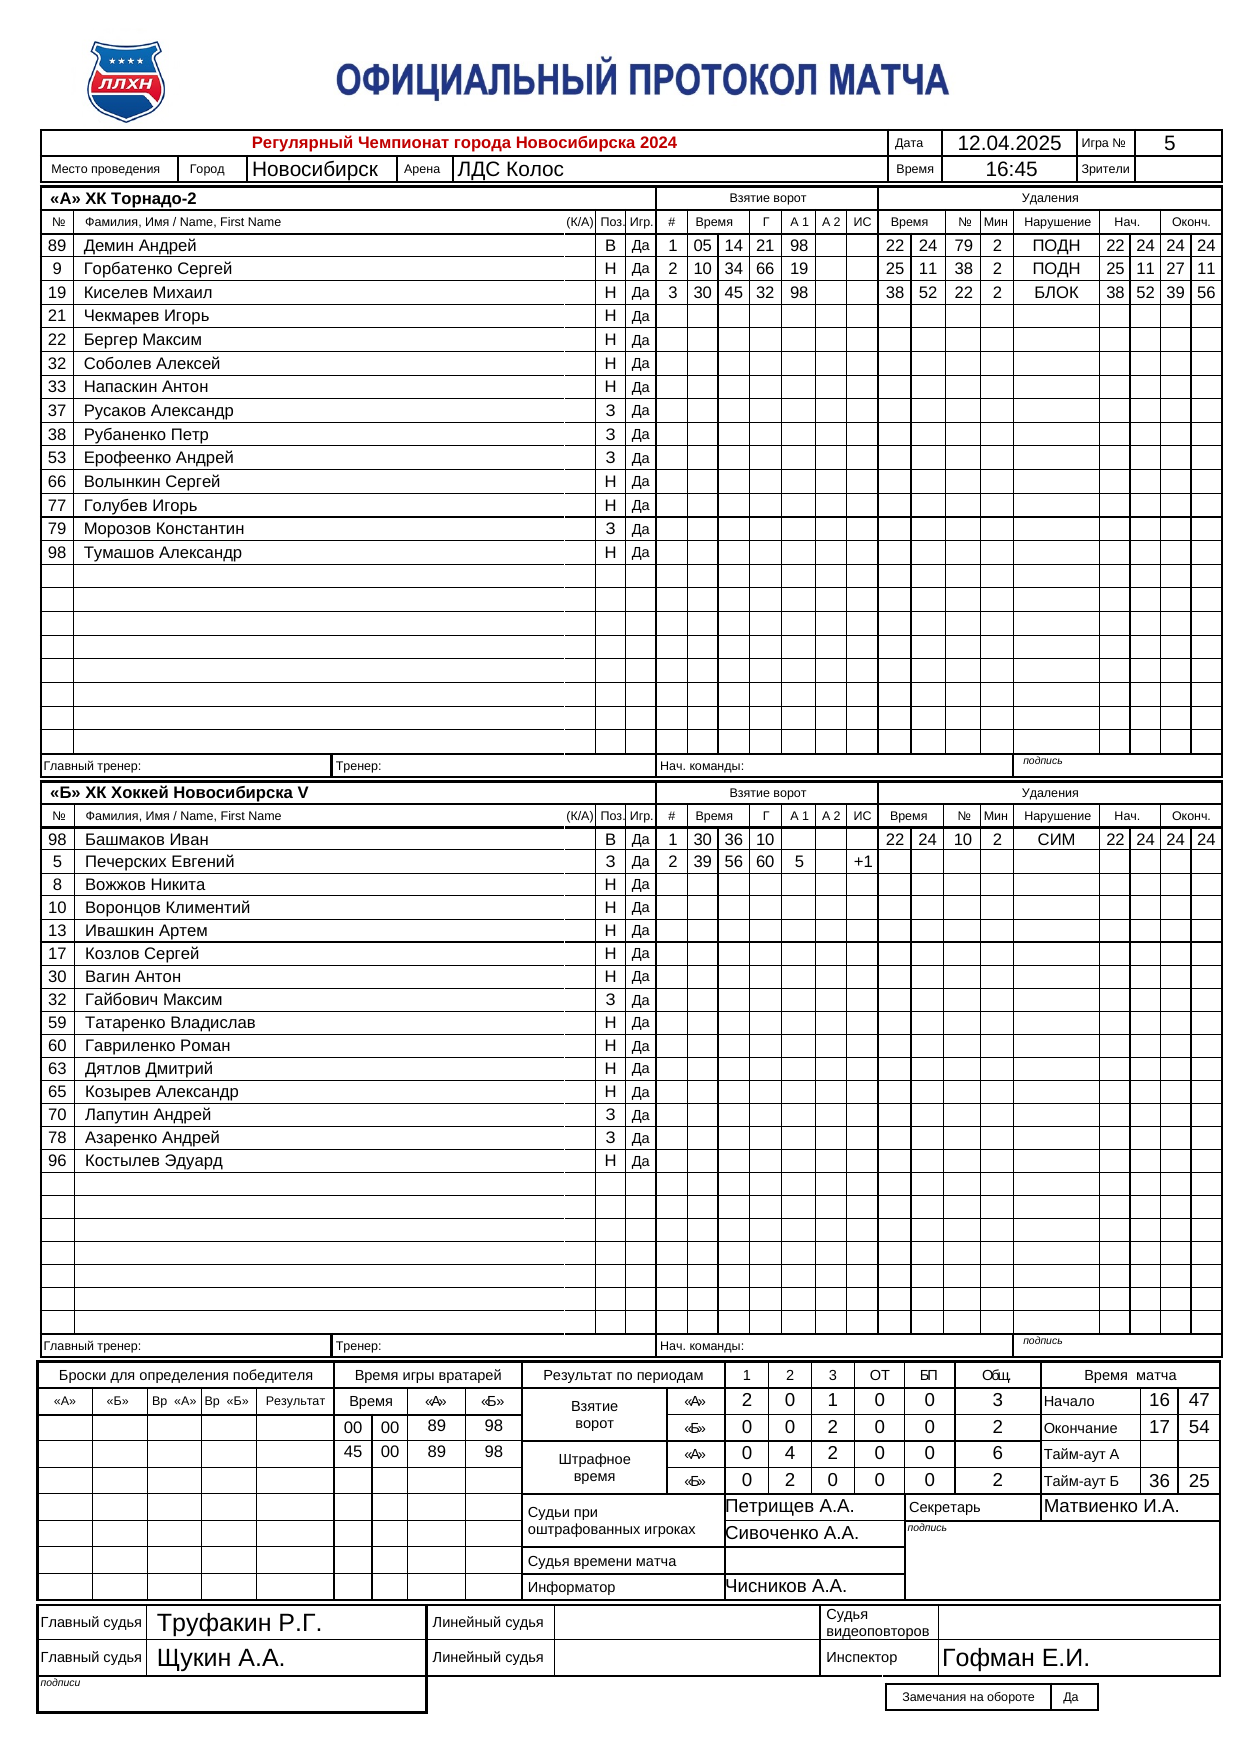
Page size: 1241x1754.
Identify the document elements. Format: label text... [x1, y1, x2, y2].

table_cell [1014, 305, 1099, 327]
table_cell [816, 1012, 846, 1033]
table_cell [879, 636, 910, 658]
table_cell Судья видеоповторов [821, 1606, 938, 1639]
table_cell [688, 1035, 717, 1057]
table_cell [879, 399, 910, 422]
table_cell [1131, 423, 1160, 445]
table_cell [847, 328, 877, 351]
table_header Броски для определения победителя [39, 1363, 333, 1387]
table_cell [626, 1219, 655, 1241]
table_cell [847, 1058, 877, 1079]
table_cell 22 [1100, 235, 1129, 256]
table_cell Информатор [523, 1575, 724, 1599]
table_cell 39 [1161, 281, 1190, 303]
table_cell [1131, 494, 1160, 516]
table_cell [1131, 943, 1160, 964]
table_cell [688, 494, 717, 516]
table_cell [816, 352, 846, 374]
table_cell 2 [812, 1415, 854, 1440]
table_cell Время [879, 211, 945, 233]
table_cell [816, 829, 846, 849]
table_cell 05 [688, 235, 717, 256]
table_cell [1014, 423, 1099, 445]
table_cell [816, 423, 846, 445]
table_cell 78 [42, 1127, 74, 1149]
table_cell [946, 636, 980, 658]
table_cell [912, 352, 945, 374]
table_cell [912, 1265, 943, 1287]
table_cell [1100, 1242, 1129, 1264]
table_cell [74, 588, 564, 611]
table_cell [879, 518, 910, 540]
table_cell [1131, 1150, 1160, 1172]
table_cell [1100, 376, 1129, 398]
table_cell Н [596, 943, 625, 964]
table_cell [1131, 920, 1160, 941]
table_cell [719, 1081, 749, 1103]
table_cell [750, 1127, 781, 1149]
table_cell 98 [42, 541, 73, 564]
table_cell [750, 352, 781, 374]
table_cell [657, 588, 687, 611]
table_cell [1161, 659, 1190, 682]
table_cell [1131, 683, 1160, 706]
table_cell [1192, 328, 1221, 351]
table_cell [596, 612, 625, 634]
table_cell [657, 1265, 687, 1287]
table_cell [816, 1265, 846, 1287]
table_cell 0 [812, 1468, 854, 1493]
table_cell [657, 1288, 687, 1310]
table_cell [596, 1265, 625, 1287]
table_cell Главный судья [39, 1606, 146, 1639]
table_cell [1192, 612, 1221, 634]
table_cell [944, 966, 980, 987]
table_cell [944, 1288, 980, 1310]
table_cell [944, 1265, 980, 1287]
table_cell [1192, 423, 1221, 445]
table_cell 98 [782, 235, 815, 256]
table_cell [981, 565, 1013, 587]
table_cell 13 [42, 920, 74, 941]
table_cell (К/А) [565, 805, 595, 826]
table_cell [847, 257, 877, 280]
table_cell Волынкин Сергей [74, 470, 564, 493]
table_cell [816, 470, 846, 493]
table_cell Место проведения [42, 157, 177, 181]
table_cell [847, 376, 877, 398]
table_cell Да [626, 235, 655, 256]
table_cell [335, 1521, 371, 1546]
table_cell [1131, 1058, 1160, 1079]
table_cell Чисников А.А. [726, 1575, 904, 1599]
table_cell Да [626, 920, 655, 941]
table_cell Тайм-аут Б [1042, 1468, 1140, 1493]
table_cell [944, 1196, 980, 1218]
table_cell 24 [1192, 235, 1221, 256]
table_cell [816, 943, 846, 964]
table_header 12.04.2025 [943, 131, 1076, 155]
table_header Удаления [879, 783, 1221, 803]
table_cell [750, 1242, 781, 1264]
table_cell Вагин Антон [75, 966, 564, 987]
table_cell [596, 730, 625, 753]
table_cell [626, 1196, 655, 1218]
table_cell [335, 1574, 371, 1599]
table_cell [912, 896, 943, 918]
table_cell 38 [946, 257, 980, 280]
table_cell [565, 1219, 595, 1241]
table_cell Да [626, 1150, 655, 1172]
table_cell [816, 565, 846, 587]
table_cell [912, 588, 945, 611]
table_cell [719, 1104, 749, 1126]
table_cell [750, 896, 781, 918]
table_cell Зрители [1078, 157, 1134, 181]
table_header Время игры вратарей [335, 1363, 521, 1387]
table_cell [1100, 683, 1129, 706]
table_cell [565, 1288, 595, 1310]
table_cell [912, 1288, 943, 1310]
table_cell подпись [906, 1522, 1219, 1599]
table_cell [1161, 683, 1190, 706]
table_cell [42, 683, 73, 706]
table_cell Н [596, 470, 625, 493]
table_cell Нарушение [1014, 211, 1099, 233]
table_cell [1099, 1682, 1220, 1711]
table_cell Да [626, 446, 655, 469]
table_cell [750, 565, 781, 587]
table_cell [1100, 730, 1129, 753]
table_cell [408, 1468, 465, 1493]
table_cell [719, 730, 749, 753]
table_cell [1161, 1012, 1190, 1033]
table_cell [1100, 423, 1129, 445]
table_cell [879, 707, 910, 729]
table_cell [1014, 1265, 1099, 1287]
table_cell 21 [42, 305, 73, 327]
table_cell [1100, 850, 1129, 872]
table_cell [75, 1173, 564, 1195]
table_cell [879, 1035, 910, 1057]
table_cell [42, 659, 73, 682]
table_cell 98 [466, 1441, 521, 1467]
table_cell [1192, 1104, 1221, 1126]
table_cell № [944, 805, 980, 826]
table_cell [750, 588, 781, 611]
table_cell [847, 588, 877, 611]
table_cell Главный тренер: [42, 1335, 330, 1356]
table_cell [565, 1012, 595, 1033]
table_cell 65 [42, 1081, 74, 1103]
table_cell [1014, 470, 1099, 493]
table_cell [93, 1416, 147, 1440]
table_cell [657, 328, 687, 351]
table_cell 16:45 [943, 157, 1076, 181]
table_cell 47 [1179, 1389, 1219, 1413]
table_cell [912, 1104, 943, 1126]
table_cell [565, 328, 595, 351]
table_cell [879, 1127, 910, 1149]
table_cell [981, 588, 1013, 611]
table_cell [879, 1150, 910, 1172]
table_cell [981, 352, 1013, 374]
table_cell Да [626, 966, 655, 987]
table_cell Новосибирск [248, 157, 396, 181]
table_cell [1192, 352, 1221, 374]
table_cell [1014, 896, 1099, 918]
table_cell [1100, 399, 1129, 422]
table_cell [373, 1468, 407, 1493]
table_cell [42, 707, 73, 729]
table_cell [912, 636, 945, 658]
table_cell [1131, 588, 1160, 611]
table_cell [782, 1127, 815, 1149]
table_cell [719, 636, 749, 658]
table_cell [408, 1494, 465, 1520]
table_cell Поз. [596, 211, 625, 233]
table_cell СИМ [1014, 829, 1099, 849]
table_cell Бергер Максим [74, 328, 564, 351]
table_cell [657, 707, 687, 729]
table_cell [1014, 1173, 1099, 1195]
table_cell [1131, 352, 1160, 374]
table_cell 36 [1141, 1468, 1177, 1493]
table_cell [782, 1012, 815, 1033]
table_cell [719, 966, 749, 987]
table_cell [944, 1058, 980, 1079]
table_cell [93, 1521, 147, 1546]
table_cell Демин Андрей [74, 235, 564, 256]
table_cell [1014, 1242, 1099, 1264]
table_cell Время [688, 211, 749, 233]
table_cell [981, 1012, 1013, 1033]
table_cell [202, 1416, 256, 1440]
table_cell [879, 1012, 910, 1033]
table_cell Г [750, 805, 781, 826]
table_cell [912, 305, 945, 327]
table_cell [981, 376, 1013, 398]
table_cell 4 [769, 1442, 811, 1467]
table_cell [688, 1242, 717, 1264]
table_cell [75, 1219, 564, 1241]
table_cell [42, 612, 73, 634]
table_cell [688, 683, 717, 706]
table_cell 2 [657, 850, 687, 872]
table_cell [912, 565, 945, 587]
table_cell [1131, 376, 1160, 398]
table_cell [782, 494, 815, 516]
table_cell [1131, 518, 1160, 540]
table_cell Дятлов Дмитрий [75, 1058, 564, 1079]
table_cell [847, 730, 877, 753]
table_cell 0 [905, 1389, 954, 1413]
table_cell Взятие ворот [523, 1389, 666, 1440]
table_cell [847, 1242, 877, 1264]
table_cell [879, 989, 910, 1011]
table_cell Морозов Константин [74, 518, 564, 540]
table_cell 39 [688, 850, 717, 872]
table_cell Печерских Евгений [75, 850, 564, 872]
table_cell [816, 612, 846, 634]
table_cell [782, 305, 815, 327]
table_cell ИС [847, 211, 877, 233]
table_cell [750, 1173, 781, 1195]
table_cell [782, 920, 815, 941]
table_cell # [657, 805, 687, 826]
table_cell 10 [750, 829, 781, 849]
table_cell Н [596, 494, 625, 516]
table_cell [782, 874, 815, 895]
table_cell 2 [657, 257, 687, 280]
table_cell [879, 423, 910, 445]
table_cell [428, 1677, 882, 1711]
table_cell [74, 612, 564, 634]
table_cell 24 [1161, 235, 1190, 256]
table_cell [565, 1150, 595, 1172]
table_cell В [596, 829, 625, 849]
table_cell Линейный судья [428, 1640, 554, 1675]
table_cell 52 [912, 281, 945, 303]
table_cell [626, 612, 655, 634]
table_cell 32 [750, 281, 781, 303]
table_cell [782, 730, 815, 753]
table_cell Тренер: [333, 755, 655, 776]
table_cell Н [596, 1150, 625, 1172]
table_cell [1014, 612, 1099, 634]
table_cell Гофман Е.И. [939, 1640, 1219, 1675]
table_cell [719, 588, 749, 611]
table_cell [657, 943, 687, 964]
table_cell [879, 850, 910, 872]
table_cell [719, 494, 749, 516]
table_cell Вожжов Никита [75, 874, 564, 895]
table_cell [879, 1196, 910, 1218]
table_cell [879, 328, 910, 351]
table_cell [565, 352, 595, 374]
table_cell 30 [688, 281, 717, 303]
table_cell [847, 1012, 877, 1033]
table_cell Да [626, 874, 655, 895]
table_cell 21 [750, 235, 781, 256]
table_cell [1192, 896, 1221, 918]
table_cell [1014, 874, 1099, 895]
table_cell [466, 1494, 521, 1520]
table_cell [408, 1574, 465, 1599]
table_cell [565, 920, 595, 941]
table_cell [555, 1606, 819, 1639]
table_cell [847, 943, 877, 964]
table_cell 2 [981, 235, 1013, 256]
table_cell З [596, 446, 625, 469]
table_cell [626, 1265, 655, 1287]
table_cell [657, 612, 687, 634]
table_cell [816, 659, 846, 682]
table_cell [657, 1058, 687, 1079]
table_cell 2 [769, 1468, 811, 1493]
table_cell [912, 1058, 943, 1079]
table_cell [1131, 1035, 1160, 1057]
table_cell [816, 1035, 846, 1057]
table_cell [1161, 305, 1190, 327]
table_cell [719, 352, 749, 374]
table_cell [688, 1173, 717, 1195]
table_cell 32 [42, 352, 73, 374]
table_cell Нарушение [1014, 805, 1099, 826]
table_cell 00 [373, 1441, 407, 1467]
table_cell [1161, 920, 1190, 941]
table_cell [981, 659, 1013, 682]
table_cell [946, 565, 980, 587]
table_cell [1192, 565, 1221, 587]
table_cell [782, 1081, 815, 1103]
table_cell [750, 1265, 781, 1287]
table_cell [981, 1196, 1013, 1218]
table_cell 10 [42, 896, 74, 918]
table_cell 2 [956, 1415, 1040, 1440]
table_cell [1131, 989, 1160, 1011]
table_cell 0 [905, 1442, 954, 1467]
table_cell 5 [42, 850, 74, 872]
table_cell [981, 1311, 1013, 1333]
table_cell [75, 1311, 564, 1333]
table_cell [750, 446, 781, 469]
table_cell [596, 565, 625, 587]
table_cell [879, 920, 910, 941]
table_cell [1100, 1196, 1129, 1218]
table_cell Башмаков Иван [75, 829, 564, 849]
table_cell [1192, 920, 1221, 941]
table_cell Да [626, 943, 655, 964]
table_cell [981, 1058, 1013, 1079]
table_cell Н [596, 1012, 625, 1033]
table_cell [1100, 1104, 1129, 1126]
table_cell 8 [42, 874, 74, 895]
table_cell [1100, 541, 1129, 564]
table_cell [944, 896, 980, 918]
table_cell [688, 588, 717, 611]
table_cell Тайм-аут А [1042, 1441, 1140, 1467]
table_cell 5 [782, 850, 815, 872]
table_cell +1 [847, 850, 877, 872]
table_cell [879, 1173, 910, 1195]
table_cell [912, 1035, 943, 1057]
table_cell [688, 541, 717, 564]
table_cell Нач. команды: [657, 1335, 1012, 1356]
table_cell [816, 707, 846, 729]
table_cell Н [596, 966, 625, 987]
table_header 5 [1136, 131, 1221, 155]
table_cell [202, 1521, 256, 1546]
table_cell Да [626, 376, 655, 398]
table_cell [816, 920, 846, 941]
table_cell [688, 328, 717, 351]
table_cell [847, 446, 877, 469]
table_header Замечания на обороте [887, 1685, 1050, 1709]
table_cell Главный судья [39, 1640, 146, 1675]
table_cell [719, 1035, 749, 1057]
table_cell [816, 1219, 846, 1241]
table_cell [202, 1441, 256, 1467]
table_cell [1179, 1441, 1219, 1467]
table_cell [750, 966, 781, 987]
table_cell [1100, 989, 1129, 1011]
table_cell Н [596, 328, 625, 351]
table_cell 37 [42, 399, 73, 422]
table_cell [750, 636, 781, 658]
table_cell [816, 989, 846, 1011]
table_cell [1100, 328, 1129, 351]
table_cell В [596, 235, 625, 256]
table_cell 32 [42, 989, 74, 1011]
table_cell [39, 1547, 92, 1573]
table_cell [782, 446, 815, 469]
table_cell Окончание [1042, 1415, 1140, 1440]
table_cell [981, 1219, 1013, 1241]
table_cell Да [626, 1127, 655, 1149]
table_cell [1131, 1311, 1160, 1333]
table_cell 2 [812, 1442, 854, 1467]
table_cell 22 [946, 281, 980, 303]
table_cell [816, 1311, 846, 1333]
table_cell Н [596, 896, 625, 918]
table_cell [816, 874, 846, 895]
table_cell 11 [1192, 257, 1221, 280]
table_cell Арена [398, 157, 452, 181]
table_cell [879, 659, 910, 682]
table_cell [373, 1574, 407, 1599]
table_cell [75, 1265, 564, 1287]
table_cell [847, 565, 877, 587]
table_cell [750, 328, 781, 351]
table_header Да [1052, 1685, 1097, 1709]
table_cell [1014, 966, 1099, 987]
table_cell [1161, 874, 1190, 895]
table_cell 77 [42, 494, 73, 516]
table_cell [626, 730, 655, 753]
table_cell [981, 683, 1013, 706]
table_cell [782, 989, 815, 1011]
table_cell [946, 423, 980, 445]
table_cell [750, 730, 781, 753]
table_cell [688, 352, 717, 374]
table_cell [1100, 1150, 1129, 1172]
table_cell [750, 541, 781, 564]
table_cell [782, 1058, 815, 1079]
table_cell [688, 730, 717, 753]
table_cell [1131, 612, 1160, 634]
table_cell [912, 850, 943, 872]
table_cell Да [626, 541, 655, 564]
table_cell [148, 1494, 201, 1520]
table_cell [1192, 518, 1221, 540]
table_cell [912, 541, 945, 564]
table_cell [1131, 328, 1160, 351]
table_header «Б» ХК Хоккей Новосибирска V [42, 783, 655, 803]
table_cell [257, 1521, 333, 1546]
table_cell Время [688, 805, 749, 826]
table_cell [912, 399, 945, 422]
table_cell [1161, 1104, 1190, 1126]
table_cell Азаренко Андрей [75, 1127, 564, 1149]
table_header Регулярный Чемпионат города Новосибирска 2024 [42, 131, 887, 155]
table_cell [816, 257, 846, 280]
table_cell [879, 1265, 910, 1287]
table_cell [1100, 966, 1129, 987]
table_cell ИС [847, 805, 877, 826]
table_cell [565, 541, 595, 564]
table_cell «А» [668, 1442, 724, 1467]
table_cell [1131, 1173, 1160, 1195]
table_cell [1192, 943, 1221, 964]
table_cell [688, 1219, 717, 1241]
table_cell [257, 1416, 333, 1440]
table_cell [847, 966, 877, 987]
table_cell [981, 612, 1013, 634]
table_cell [1192, 636, 1221, 658]
table_cell [946, 659, 980, 682]
table_cell Н [596, 541, 625, 564]
table_cell [847, 423, 877, 445]
table_cell [1192, 1196, 1221, 1218]
table_cell [1161, 1173, 1190, 1195]
table_cell [565, 1196, 595, 1218]
table_cell [847, 989, 877, 1011]
table_cell [1014, 1058, 1099, 1079]
table_cell [1161, 423, 1190, 445]
table_cell 54 [1179, 1415, 1219, 1440]
table_cell [657, 1104, 687, 1126]
table_cell [981, 896, 1013, 918]
table_cell [657, 896, 687, 918]
table_cell Лапутин Андрей [75, 1104, 564, 1126]
table_cell 45 [719, 281, 749, 303]
table_cell [565, 707, 595, 729]
table_cell [816, 328, 846, 351]
table_cell [1014, 565, 1099, 587]
table_cell [816, 966, 846, 987]
table_cell [1014, 1288, 1099, 1310]
table_cell [626, 1173, 655, 1195]
table_cell [946, 446, 980, 469]
table_cell [1014, 707, 1099, 729]
table_cell [565, 235, 595, 256]
table_cell [74, 565, 564, 587]
table_cell [912, 730, 945, 753]
table_cell Да [626, 423, 655, 445]
table_cell 0 [855, 1389, 904, 1413]
table_cell [39, 1521, 92, 1546]
table_cell 36 [719, 829, 749, 849]
table_cell [688, 423, 717, 445]
table_cell [944, 850, 980, 872]
table_cell [1100, 659, 1129, 682]
table_cell [719, 1127, 749, 1149]
table_cell 56 [1192, 281, 1221, 303]
table_cell [688, 1196, 717, 1218]
table_cell [1100, 1265, 1129, 1287]
table_cell [1161, 565, 1190, 587]
table_cell Нач. [1100, 211, 1160, 233]
table_cell [1161, 1035, 1190, 1057]
table_cell [1161, 943, 1190, 964]
table_cell [1131, 470, 1160, 493]
table_cell 38 [879, 281, 910, 303]
table_cell [657, 376, 687, 398]
table_cell [42, 1242, 74, 1264]
table_cell [750, 1081, 781, 1103]
table_cell [750, 376, 781, 398]
table_cell [1014, 943, 1099, 964]
table_cell [981, 305, 1013, 327]
table_header 3 [812, 1363, 854, 1387]
table_cell [1192, 1081, 1221, 1103]
table_cell [257, 1574, 333, 1599]
table_cell 0 [905, 1468, 954, 1493]
table_cell Да [626, 470, 655, 493]
table_cell [879, 1288, 910, 1310]
table_cell [782, 376, 815, 398]
table_cell [816, 1242, 846, 1264]
table_cell [1192, 1035, 1221, 1057]
table_cell [1014, 920, 1099, 941]
table_cell [912, 943, 943, 964]
table_cell [981, 1127, 1013, 1149]
table_cell [565, 966, 595, 987]
table_cell [847, 1150, 877, 1172]
table_cell 24 [1161, 829, 1190, 849]
table_cell [565, 874, 595, 895]
table_cell [1100, 1012, 1129, 1033]
table_cell [565, 565, 595, 587]
table_cell [912, 1012, 943, 1033]
table_cell 34 [719, 257, 749, 280]
table_cell [626, 659, 655, 682]
table_cell [981, 966, 1013, 987]
table_cell [939, 1606, 1219, 1639]
table_cell [782, 1173, 815, 1195]
table_cell Секретарь [906, 1495, 1040, 1520]
table_cell [719, 376, 749, 398]
table_cell [688, 659, 717, 682]
table_cell [688, 966, 717, 987]
table_cell [912, 707, 945, 729]
table_cell Время [879, 805, 943, 826]
table_cell З [596, 423, 625, 445]
table_cell Да [626, 1104, 655, 1126]
table_cell [657, 966, 687, 987]
table_cell [657, 518, 687, 540]
table_cell Напаскин Антон [74, 376, 564, 398]
table_cell З [596, 399, 625, 422]
table_cell [946, 399, 980, 422]
table_cell [946, 518, 980, 540]
table_cell [688, 989, 717, 1011]
table_cell [719, 1173, 749, 1195]
table_cell [1014, 518, 1099, 540]
table_cell [565, 612, 595, 634]
table_cell [42, 1265, 74, 1287]
table_cell [981, 874, 1013, 895]
table_cell 38 [42, 423, 73, 445]
table_cell Мин [981, 805, 1013, 826]
table_cell [879, 470, 910, 493]
table_cell [657, 874, 687, 895]
table_cell [912, 683, 945, 706]
table_cell Да [626, 399, 655, 422]
table_cell [657, 1311, 687, 1333]
table_cell [912, 518, 945, 540]
table_cell 1 [657, 235, 687, 256]
table_cell [1161, 376, 1190, 398]
table_cell [1131, 399, 1160, 422]
table_cell 0 [855, 1468, 904, 1493]
table_cell 24 [1131, 235, 1160, 256]
table_cell [1014, 1012, 1099, 1033]
table_cell Да [626, 281, 655, 303]
table_cell 38 [1100, 281, 1129, 303]
table_cell [912, 989, 943, 1011]
table_cell [257, 1468, 333, 1493]
table_cell [879, 896, 910, 918]
table_cell [1192, 1127, 1221, 1149]
table_cell 0 [769, 1415, 811, 1440]
table_cell [946, 305, 980, 327]
table_cell [373, 1494, 407, 1520]
table_cell [657, 1150, 687, 1172]
table_cell 52 [1131, 281, 1160, 303]
table_cell 2 [981, 281, 1013, 303]
table_cell [750, 874, 781, 895]
table_cell [879, 565, 910, 587]
table_cell Да [626, 328, 655, 351]
table_cell [1192, 1242, 1221, 1264]
table_cell [1161, 399, 1190, 422]
table_cell 24 [912, 829, 943, 849]
table_cell Н [596, 1035, 625, 1057]
table_cell [782, 518, 815, 540]
table_cell Н [596, 352, 625, 374]
table_cell [74, 659, 564, 682]
table_cell Инспектор [821, 1640, 938, 1675]
table_cell 00 [335, 1416, 371, 1440]
table_cell [879, 541, 910, 564]
table_cell [565, 588, 595, 611]
table_cell 1 [812, 1389, 854, 1413]
table_cell [657, 541, 687, 564]
table_cell [596, 707, 625, 729]
table_cell [1014, 328, 1099, 351]
table_cell [657, 1173, 687, 1195]
table_cell [719, 1265, 749, 1287]
table_cell 60 [750, 850, 781, 872]
table_cell [1192, 707, 1221, 729]
table_cell Гавриленко Роман [75, 1035, 564, 1057]
table_header Результат по периодам [523, 1363, 724, 1387]
table_cell 45 [335, 1441, 371, 1467]
table_cell 3 [956, 1389, 1040, 1413]
table_cell [750, 612, 781, 634]
table_cell Гайбович Максим [75, 989, 564, 1011]
table_cell [148, 1574, 201, 1599]
table_cell [847, 896, 877, 918]
table_cell [782, 943, 815, 964]
table_cell [782, 1288, 815, 1310]
table_header Игра № [1078, 131, 1134, 155]
table_cell [1192, 470, 1221, 493]
table_cell [688, 1081, 717, 1103]
table_cell Игр. [626, 805, 655, 826]
table_cell [1014, 446, 1099, 469]
table_cell Оконч. [1161, 805, 1221, 826]
table_header Взятие ворот [657, 783, 877, 803]
table_cell [657, 730, 687, 753]
table_cell 10 [944, 829, 980, 849]
table_cell [719, 874, 749, 895]
table_cell [565, 257, 595, 280]
table_cell Судья времени матча [523, 1548, 724, 1573]
table_cell [816, 494, 846, 516]
table_cell [719, 1196, 749, 1218]
table_cell [981, 1288, 1013, 1310]
table_cell [1161, 1242, 1190, 1264]
table_cell [1192, 1173, 1221, 1195]
table_cell [1131, 1288, 1160, 1310]
table_cell [816, 1081, 846, 1103]
table_cell [750, 659, 781, 682]
table_cell [373, 1521, 407, 1546]
table_cell 98 [782, 281, 815, 303]
table_cell [944, 1081, 980, 1103]
table_cell [750, 707, 781, 729]
table_cell [1161, 707, 1190, 729]
table_cell [1100, 1219, 1129, 1241]
table_cell [847, 1265, 877, 1287]
table_cell Да [626, 896, 655, 918]
table_cell [782, 1035, 815, 1057]
table_cell [782, 1219, 815, 1241]
table_cell [657, 1035, 687, 1057]
table_cell [565, 850, 595, 872]
table_cell Н [596, 257, 625, 280]
table_cell З [596, 850, 625, 872]
table_cell [42, 588, 73, 611]
table_cell [688, 470, 717, 493]
table_cell Тренер: [333, 1335, 655, 1356]
table_cell 79 [946, 235, 980, 256]
table_cell [816, 446, 846, 469]
table_cell [596, 588, 625, 611]
table_cell [750, 1035, 781, 1057]
table_cell (К/А) [565, 211, 595, 233]
table_cell 0 [769, 1389, 811, 1413]
table_cell [879, 494, 910, 516]
table_cell [626, 636, 655, 658]
table_cell 70 [42, 1104, 74, 1126]
table_cell [74, 636, 564, 658]
table_cell [847, 494, 877, 516]
table_cell [981, 943, 1013, 964]
table_cell [1161, 1150, 1190, 1172]
table_cell [912, 470, 945, 493]
table_cell [1161, 1081, 1190, 1103]
table_cell 2 [981, 829, 1013, 849]
table_cell 6 [956, 1442, 1040, 1467]
table_cell [1100, 518, 1129, 540]
table_cell [750, 1219, 781, 1241]
table_cell [1131, 565, 1160, 587]
table_cell [688, 1265, 717, 1287]
table_cell [946, 352, 980, 374]
table_cell Киселев Михаил [74, 281, 564, 303]
table_cell [719, 1288, 749, 1310]
table_cell 10 [688, 257, 717, 280]
table_cell [782, 470, 815, 493]
table_cell [1192, 989, 1221, 1011]
table_cell [1192, 1150, 1221, 1172]
table_cell [565, 943, 595, 964]
table_cell [257, 1547, 333, 1573]
table_cell [1100, 920, 1129, 941]
table_cell [946, 541, 980, 564]
table_cell 60 [42, 1035, 74, 1057]
table_cell [688, 1288, 717, 1310]
table_cell [847, 281, 877, 303]
table_cell 98 [466, 1416, 521, 1440]
table_cell [847, 470, 877, 493]
table_cell Г [750, 211, 781, 233]
table_cell [657, 352, 687, 374]
table_cell [626, 707, 655, 729]
table_cell подписи [39, 1677, 425, 1711]
table_cell [1100, 612, 1129, 634]
table_cell [257, 1494, 333, 1520]
table_cell [657, 399, 687, 422]
table_cell 79 [42, 518, 73, 540]
table_cell № [42, 211, 73, 233]
table_cell [981, 423, 1013, 445]
table_cell [408, 1521, 465, 1546]
table_cell Город [179, 157, 246, 181]
table_cell [466, 1468, 521, 1493]
table_cell А 1 [782, 805, 815, 826]
table_cell [750, 683, 781, 706]
table_cell Игр. [626, 211, 655, 233]
table_cell [719, 1012, 749, 1033]
table_cell 96 [42, 1150, 74, 1172]
table_cell [1161, 588, 1190, 611]
table_cell [981, 707, 1013, 729]
table_cell [946, 470, 980, 493]
table_cell [816, 541, 846, 564]
table_cell Поз. [596, 805, 625, 826]
table_cell [1161, 612, 1190, 634]
table_cell [1131, 707, 1160, 729]
table_cell [944, 1104, 980, 1126]
table_cell [657, 1219, 687, 1241]
table_cell Русаков Александр [74, 399, 564, 422]
table_cell [1100, 1081, 1129, 1103]
table_cell [847, 1219, 877, 1241]
table_cell [565, 1242, 595, 1264]
table_cell [565, 494, 595, 516]
table_cell А 2 [816, 211, 846, 233]
table_cell [1192, 1012, 1221, 1033]
table_cell [74, 730, 564, 753]
table_cell [981, 399, 1013, 422]
table_cell [1100, 1288, 1129, 1310]
table_cell подпись [1014, 755, 1221, 776]
table_cell [565, 305, 595, 327]
table_cell [565, 376, 595, 398]
table_cell [1131, 1242, 1160, 1264]
table_cell Да [626, 257, 655, 280]
table_cell [42, 1196, 74, 1218]
table_cell 11 [1131, 257, 1160, 280]
table_cell [555, 1640, 819, 1675]
table_cell [565, 730, 595, 753]
table_cell [946, 328, 980, 351]
table_cell Нач. [1100, 805, 1160, 826]
table_cell «Б» [668, 1468, 724, 1493]
table_cell 53 [42, 446, 73, 469]
table_cell [466, 1574, 521, 1599]
table_cell [1161, 966, 1190, 987]
table_cell [726, 1548, 904, 1573]
table_cell [565, 1311, 595, 1333]
table_cell [816, 850, 846, 872]
table_cell [257, 1441, 333, 1467]
picture [5, 28, 1179, 129]
table_cell [719, 707, 749, 729]
table_cell 24 [1131, 829, 1160, 849]
table_cell [93, 1441, 147, 1467]
table_cell [1161, 1219, 1190, 1241]
table_cell [782, 1311, 815, 1333]
table_cell Начало [1042, 1389, 1140, 1413]
table_cell [847, 1196, 877, 1218]
table_cell [74, 707, 564, 729]
table_cell [565, 446, 595, 469]
table_cell [782, 352, 815, 374]
table_cell Н [596, 920, 625, 941]
table_cell [565, 470, 595, 493]
table_cell [944, 1219, 980, 1241]
table_cell [1131, 305, 1160, 327]
table_cell [1192, 874, 1221, 895]
table_cell [816, 281, 846, 303]
table_cell [912, 376, 945, 398]
table_cell [719, 423, 749, 445]
table_cell [1192, 966, 1221, 987]
table_cell [688, 399, 717, 422]
table_cell Н [596, 281, 625, 303]
table_cell [782, 399, 815, 422]
table_cell 19 [42, 281, 73, 303]
table_cell [1192, 376, 1221, 398]
table_cell [782, 612, 815, 634]
table_cell Н [596, 874, 625, 895]
table_cell Козлов Сергей [75, 943, 564, 964]
table_cell [373, 1547, 407, 1573]
table_cell Костылев Эдуард [75, 1150, 564, 1172]
table_cell [719, 896, 749, 918]
table_cell [782, 636, 815, 658]
table_cell [719, 518, 749, 540]
table_cell [1161, 518, 1190, 540]
table_cell [847, 1173, 877, 1195]
table_cell [750, 1012, 781, 1033]
table_cell [657, 1127, 687, 1149]
table_cell [879, 588, 910, 611]
table_cell [1100, 446, 1129, 469]
table_cell [879, 966, 910, 987]
table_cell [912, 494, 945, 516]
table_cell [912, 1173, 943, 1195]
table_cell [93, 1574, 147, 1599]
table_cell [626, 1242, 655, 1264]
table_cell [202, 1468, 256, 1493]
table_cell [912, 659, 945, 682]
table_cell [1192, 446, 1221, 469]
table_cell [719, 446, 749, 469]
table_cell 11 [912, 257, 945, 280]
table_cell [1131, 541, 1160, 564]
table_cell [750, 1196, 781, 1218]
table_cell [847, 1127, 877, 1149]
table_cell Да [626, 494, 655, 516]
table_cell [1192, 399, 1221, 422]
table_cell [981, 1035, 1013, 1057]
table_cell [148, 1521, 201, 1546]
table_cell [565, 518, 595, 540]
table_cell [1131, 966, 1160, 987]
table_cell [719, 612, 749, 634]
table_cell № [946, 211, 980, 233]
table_cell [202, 1547, 256, 1573]
table_cell Чекмарев Игорь [74, 305, 564, 327]
table_cell Да [626, 1081, 655, 1103]
table_cell [626, 1311, 655, 1333]
table_cell Н [596, 1058, 625, 1079]
table_cell [688, 1150, 717, 1172]
table_cell [565, 1265, 595, 1287]
table_cell [565, 399, 595, 422]
table_cell [1131, 446, 1160, 469]
table_cell [944, 1035, 980, 1057]
table_cell [782, 588, 815, 611]
table_cell 16 [1141, 1389, 1177, 1413]
table_cell [944, 989, 980, 1011]
table_cell Штрафное время [523, 1442, 666, 1493]
table_cell [816, 518, 846, 540]
table_cell [782, 1196, 815, 1218]
table_cell [1014, 1311, 1099, 1333]
table_cell [565, 659, 595, 682]
table_cell [981, 1104, 1013, 1126]
table_cell [1100, 1173, 1129, 1195]
table_cell [912, 1150, 943, 1172]
table_cell [1014, 352, 1099, 374]
table_cell Н [596, 1081, 625, 1103]
table_cell [981, 518, 1013, 540]
table_cell [1014, 399, 1099, 422]
table_cell [148, 1547, 201, 1573]
table_cell [565, 1127, 595, 1149]
table_cell [946, 730, 980, 753]
table_cell Да [626, 989, 655, 1011]
table_cell [750, 943, 781, 964]
table_cell [879, 1058, 910, 1079]
table_cell 30 [42, 966, 74, 987]
table_cell [408, 1547, 465, 1573]
table_cell [335, 1494, 371, 1520]
table_cell [1100, 565, 1129, 587]
table_cell [688, 1311, 717, 1333]
table_cell [688, 518, 717, 540]
table_cell [1100, 707, 1129, 729]
table_cell [1136, 157, 1221, 181]
table_header Дата [889, 131, 941, 155]
table_cell [981, 636, 1013, 658]
table_cell [946, 683, 980, 706]
table_cell [1014, 1035, 1099, 1057]
table_cell [688, 874, 717, 895]
table_cell [944, 1173, 980, 1195]
table_cell [1161, 1127, 1190, 1149]
table_cell 89 [42, 235, 73, 256]
table_cell [565, 989, 595, 1011]
table_cell [1014, 376, 1099, 398]
table_cell [816, 1127, 846, 1149]
table_cell [719, 541, 749, 564]
table_cell [847, 541, 877, 564]
table_cell [1192, 1219, 1221, 1241]
table_cell [944, 1311, 980, 1333]
table_cell 59 [42, 1012, 74, 1033]
table_cell [879, 1104, 910, 1126]
table_cell Да [626, 1035, 655, 1057]
table_cell [1131, 1265, 1160, 1287]
table_cell [750, 518, 781, 540]
table_cell [42, 730, 73, 753]
table_cell [719, 1150, 749, 1172]
table_cell [596, 1173, 625, 1195]
table_cell [879, 683, 910, 706]
table_cell [750, 989, 781, 1011]
table_cell 22 [879, 235, 910, 256]
table_cell [1100, 943, 1129, 964]
table_cell [148, 1468, 201, 1493]
table_cell [1131, 636, 1160, 658]
table_cell [1100, 588, 1129, 611]
table_cell [1131, 896, 1160, 918]
table_cell [750, 470, 781, 493]
table_cell [750, 920, 781, 941]
table_cell [847, 235, 877, 256]
table_cell 22 [1100, 829, 1129, 849]
table_cell [879, 1219, 910, 1241]
table_cell Вр «А» [148, 1389, 201, 1413]
table_cell [719, 943, 749, 964]
table_cell [565, 636, 595, 658]
table_cell 17 [1141, 1415, 1177, 1440]
table_cell [816, 376, 846, 398]
table_cell [1192, 1311, 1221, 1333]
table_header ОТ [855, 1363, 904, 1387]
table_cell [847, 874, 877, 895]
table_cell [847, 829, 877, 849]
table_cell [688, 305, 717, 327]
table_cell [750, 1311, 781, 1333]
table_cell [74, 683, 564, 706]
table_cell [1014, 494, 1099, 516]
table_cell А 1 [782, 211, 815, 233]
table_cell [944, 943, 980, 964]
table_cell [657, 659, 687, 682]
table_cell [879, 730, 910, 753]
table_cell [847, 1288, 877, 1310]
table_cell [879, 1311, 910, 1333]
table_cell [1161, 636, 1190, 658]
table_cell [1014, 1104, 1099, 1126]
table_cell [75, 1288, 564, 1310]
table_cell [1014, 1081, 1099, 1103]
table_cell Да [626, 1012, 655, 1033]
table_cell [981, 1173, 1013, 1195]
table_cell 33 [42, 376, 73, 398]
table_header «А» ХК Торнадо-2 [42, 188, 655, 209]
table_cell [688, 707, 717, 729]
table_cell [981, 730, 1013, 753]
table_cell [1161, 1311, 1190, 1333]
table_header Время матча [1042, 1363, 1219, 1387]
table_cell 0 [905, 1415, 954, 1440]
table_cell [1131, 1196, 1160, 1218]
table_cell [1100, 636, 1129, 658]
table_cell [626, 1288, 655, 1310]
table_cell [42, 1173, 74, 1195]
table_cell [1131, 730, 1160, 753]
table_cell [912, 1081, 943, 1103]
table_cell [148, 1441, 201, 1467]
table_cell [912, 328, 945, 351]
table_cell [981, 446, 1013, 469]
table_cell 0 [726, 1442, 768, 1467]
table_cell [39, 1468, 92, 1493]
table_cell [1131, 874, 1160, 895]
table_cell [847, 518, 877, 540]
table_cell [1192, 541, 1221, 564]
table_cell «Б» [668, 1415, 724, 1440]
table_cell [912, 1311, 943, 1333]
table_cell [565, 1104, 595, 1126]
table_cell [1192, 1288, 1221, 1310]
table_cell [912, 423, 945, 445]
table_cell [782, 659, 815, 682]
table_cell [879, 612, 910, 634]
table_cell [981, 494, 1013, 516]
table_cell [1100, 874, 1129, 895]
table_cell [1161, 896, 1190, 918]
table_cell [1131, 1012, 1160, 1033]
table_cell [847, 399, 877, 422]
table_cell [719, 305, 749, 327]
table_cell [1014, 850, 1099, 872]
table_cell [657, 470, 687, 493]
table_cell [1131, 850, 1160, 872]
table_cell [1161, 470, 1190, 493]
table_cell [719, 328, 749, 351]
table_cell «А» [408, 1389, 465, 1413]
table_cell 63 [42, 1058, 74, 1079]
table_cell [946, 707, 980, 729]
table_cell [1131, 1081, 1160, 1103]
table_cell [1131, 659, 1160, 682]
table_cell [657, 989, 687, 1011]
table_cell [981, 850, 1013, 872]
table_cell Оконч. [1161, 211, 1221, 233]
table_cell 9 [42, 257, 73, 280]
table_cell [565, 829, 595, 849]
table_cell [565, 423, 595, 445]
table_cell [1014, 636, 1099, 658]
table_cell [946, 494, 980, 516]
table_cell [657, 305, 687, 327]
table_cell [750, 1104, 781, 1126]
table_cell [565, 1081, 595, 1103]
table_cell [657, 636, 687, 658]
table_cell 25 [1100, 257, 1129, 280]
table_cell Время [335, 1389, 407, 1413]
table_cell 0 [855, 1442, 904, 1467]
table_cell 89 [408, 1416, 465, 1440]
table_cell [657, 920, 687, 941]
table_cell [719, 920, 749, 941]
table_cell [93, 1494, 147, 1520]
table_cell ПОДН [1014, 257, 1099, 280]
table_cell Козырев Александр [75, 1081, 564, 1103]
table_cell Рубаненко Петр [74, 423, 564, 445]
table_cell [1100, 1311, 1129, 1333]
table_cell [1131, 1104, 1160, 1126]
table_cell [39, 1441, 92, 1467]
table_cell [1161, 494, 1190, 516]
table_cell Да [626, 352, 655, 374]
table_cell [657, 1012, 687, 1033]
table_cell [782, 829, 815, 849]
table_cell [596, 1196, 625, 1218]
table_cell [596, 659, 625, 682]
table_cell Ивашкин Артем [75, 920, 564, 941]
table_cell «А» [39, 1389, 92, 1413]
table_cell Н [596, 376, 625, 398]
table_cell [879, 1242, 910, 1264]
table_cell [1192, 850, 1221, 872]
table_cell [1014, 588, 1099, 611]
table_cell [719, 1311, 749, 1333]
table_cell 25 [879, 257, 910, 280]
table_cell [782, 707, 815, 729]
table_cell [93, 1468, 147, 1493]
table_cell [1100, 1035, 1129, 1057]
table_cell «А» [668, 1389, 724, 1413]
table_cell [847, 707, 877, 729]
table_cell [816, 1104, 846, 1126]
table_cell 56 [719, 850, 749, 872]
table_cell Фамилия, Имя / Name, First Name [75, 805, 565, 826]
table_cell 1 [657, 829, 687, 849]
table_cell [719, 399, 749, 422]
table_header Общ. [956, 1363, 1040, 1387]
table_cell [981, 1242, 1013, 1264]
table_cell [1100, 305, 1129, 327]
table_cell Да [626, 305, 655, 327]
table_cell Линейный судья [428, 1606, 554, 1639]
table_cell [912, 874, 943, 895]
table_cell [1192, 730, 1221, 753]
table_cell 14 [719, 235, 749, 256]
table_cell [1100, 470, 1129, 493]
table_cell А 2 [816, 805, 846, 826]
table_cell [688, 1104, 717, 1126]
table_cell [847, 1311, 877, 1333]
table_cell [688, 1012, 717, 1033]
table_cell [93, 1547, 147, 1573]
table_cell [847, 1081, 877, 1103]
table_cell [847, 612, 877, 634]
table_cell Да [626, 850, 655, 872]
table_cell [1014, 730, 1099, 753]
table_cell [847, 636, 877, 658]
table_cell [946, 588, 980, 611]
table_cell [981, 1265, 1013, 1287]
table_cell [1161, 1196, 1190, 1218]
table_cell [42, 1288, 74, 1310]
table_cell [944, 920, 980, 941]
table_cell [847, 305, 877, 327]
table_cell «Б » [466, 1389, 521, 1413]
table_cell [148, 1416, 201, 1440]
table_cell [626, 588, 655, 611]
table_cell [847, 659, 877, 682]
table_cell 19 [782, 257, 815, 280]
table_cell [981, 470, 1013, 493]
table_cell [688, 1058, 717, 1079]
table_cell 00 [373, 1416, 407, 1440]
table_cell [879, 376, 910, 398]
table_cell 0 [855, 1415, 904, 1440]
table_cell [626, 565, 655, 587]
table_cell [912, 1219, 943, 1241]
table_cell [466, 1521, 521, 1546]
table_cell [42, 1311, 74, 1333]
table_cell [750, 1150, 781, 1172]
table_cell [75, 1196, 564, 1218]
table_cell [596, 1219, 625, 1241]
table_header Взятие ворот [657, 188, 877, 209]
table_cell Судьи при оштрафованных игроках [523, 1495, 724, 1546]
table_cell [1014, 1219, 1099, 1241]
table_cell [750, 423, 781, 445]
table_cell [782, 966, 815, 987]
table_cell [782, 423, 815, 445]
table_cell подпись [1014, 1335, 1221, 1356]
table_cell 0 [726, 1415, 768, 1440]
table_cell 3 [657, 281, 687, 303]
table_cell Да [626, 518, 655, 540]
table_cell [847, 683, 877, 706]
table_cell [912, 1242, 943, 1264]
table_cell «Б» [93, 1389, 147, 1413]
table_cell [981, 920, 1013, 941]
table_cell [816, 1288, 846, 1310]
table_cell [847, 1104, 877, 1126]
table_cell [1161, 850, 1190, 872]
table_cell [688, 1127, 717, 1149]
table_cell [782, 1265, 815, 1287]
table_cell [981, 989, 1013, 1011]
table_cell [1161, 352, 1190, 374]
table_cell [816, 683, 846, 706]
table_cell Горбатенко Сергей [74, 257, 564, 280]
table_cell [202, 1574, 256, 1599]
table_cell [782, 1104, 815, 1126]
table_cell [688, 565, 717, 587]
table_cell [1014, 1127, 1099, 1149]
table_cell [42, 636, 73, 658]
table_cell [335, 1468, 371, 1493]
table_cell Ерофеенко Андрей [74, 446, 564, 469]
table_cell [657, 1242, 687, 1264]
table_cell [39, 1574, 92, 1599]
table_cell [1192, 305, 1221, 327]
table_cell [750, 1288, 781, 1310]
table_cell [719, 470, 749, 493]
table_cell [1161, 1265, 1190, 1287]
table_cell [946, 376, 980, 398]
table_cell [1014, 683, 1099, 706]
table_header БП [905, 1363, 954, 1387]
table_cell [42, 565, 73, 587]
table_cell 2 [981, 257, 1013, 280]
table_cell [719, 1219, 749, 1241]
table_cell [1192, 1265, 1221, 1287]
table_cell [1100, 1058, 1129, 1079]
table_cell [879, 874, 910, 895]
table_header Удаления [879, 188, 1221, 209]
table_cell З [596, 1104, 625, 1126]
table_cell БЛОК [1014, 281, 1099, 303]
table_cell [565, 1035, 595, 1057]
table_cell [912, 446, 945, 469]
table_cell [847, 920, 877, 941]
table_cell [879, 1081, 910, 1103]
table_cell ЛДС Колос [454, 157, 887, 181]
table_cell [782, 541, 815, 564]
table_cell Мин [981, 211, 1013, 233]
table_cell [816, 896, 846, 918]
table_cell [688, 376, 717, 398]
table_cell [782, 565, 815, 587]
table_cell Н [596, 305, 625, 327]
table_cell [879, 305, 910, 327]
table_cell [782, 896, 815, 918]
table_cell Голубев Игорь [74, 494, 564, 516]
table_cell [782, 1150, 815, 1172]
table_cell [816, 399, 846, 422]
table_cell [719, 1242, 749, 1264]
table_cell 0 [726, 1468, 768, 1493]
table_cell [981, 1150, 1013, 1172]
table_cell [912, 966, 943, 987]
table_cell [719, 1058, 749, 1079]
table_cell [596, 1311, 625, 1333]
table_cell З [596, 989, 625, 1011]
table_cell [596, 636, 625, 658]
table_cell [39, 1494, 92, 1520]
table_cell 66 [750, 257, 781, 280]
table_cell [202, 1494, 256, 1520]
table_header 2 [769, 1363, 811, 1387]
table_cell З [596, 518, 625, 540]
table_cell Сивоченко А.А. [726, 1521, 904, 1546]
table_cell Тумашов Александр [74, 541, 564, 564]
table_cell [1161, 446, 1190, 469]
table_cell [596, 683, 625, 706]
table_cell [816, 636, 846, 658]
table_cell Матвиенко И.А. [1042, 1495, 1219, 1520]
table_cell [596, 1242, 625, 1264]
table_cell [1192, 588, 1221, 611]
table_cell [944, 1150, 980, 1172]
table_cell [912, 1196, 943, 1218]
table_cell З [596, 1127, 625, 1149]
table_cell [719, 565, 749, 587]
table_cell [816, 1173, 846, 1195]
table_cell [688, 446, 717, 469]
table_cell [1014, 541, 1099, 564]
table_cell [816, 305, 846, 327]
table_cell [750, 399, 781, 422]
table_cell [688, 896, 717, 918]
table_cell [1014, 659, 1099, 682]
table_cell Петрищев А.А. [726, 1495, 904, 1520]
table_cell [750, 305, 781, 327]
table_cell [847, 352, 877, 374]
table_cell [1161, 989, 1190, 1011]
table_cell [912, 612, 945, 634]
table_cell [1192, 683, 1221, 706]
table_cell [750, 1058, 781, 1079]
table_cell [879, 943, 910, 964]
table_cell [816, 588, 846, 611]
table_cell [1131, 1219, 1160, 1241]
table_cell [879, 352, 910, 374]
table_cell [944, 1012, 980, 1033]
table_cell Да [626, 1058, 655, 1079]
table_cell [657, 423, 687, 445]
table_cell 89 [408, 1441, 465, 1467]
table_cell ПОДН [1014, 235, 1099, 256]
table_cell [944, 1242, 980, 1264]
table_cell 66 [42, 470, 73, 493]
table_cell 24 [1192, 829, 1221, 849]
table_cell [688, 943, 717, 964]
table_cell [657, 1196, 687, 1218]
table_cell [1100, 352, 1129, 374]
table_cell 25 [1179, 1468, 1219, 1493]
table_cell [466, 1547, 521, 1573]
table_cell [1161, 1058, 1190, 1079]
table_cell [688, 636, 717, 658]
table_cell [39, 1416, 92, 1440]
table_cell [944, 1127, 980, 1149]
table_cell [782, 328, 815, 351]
table_cell 30 [688, 829, 717, 849]
table_cell [688, 920, 717, 941]
table_cell Соболев Алексей [74, 352, 564, 374]
table_cell [565, 896, 595, 918]
table_cell [750, 494, 781, 516]
table_cell [912, 1127, 943, 1149]
table_cell [719, 683, 749, 706]
table_cell [782, 683, 815, 706]
table_cell [946, 612, 980, 634]
table_cell [688, 612, 717, 634]
table_cell [1161, 328, 1190, 351]
table_cell [1141, 1441, 1177, 1467]
table_cell [1192, 659, 1221, 682]
table_cell [816, 235, 846, 256]
table_cell Нач. команды: [657, 755, 1012, 776]
table_cell 2 [956, 1468, 1040, 1493]
table_cell [657, 494, 687, 516]
table_cell Время [889, 157, 941, 181]
table_cell [626, 683, 655, 706]
table_cell [1192, 494, 1221, 516]
table_cell Татаренко Владислав [75, 1012, 564, 1033]
table_cell [657, 683, 687, 706]
table_cell [912, 920, 943, 941]
table_cell [1161, 541, 1190, 564]
table_cell Да [626, 829, 655, 849]
table_cell [42, 1219, 74, 1241]
table_cell Главный тренер: [42, 755, 330, 776]
table_cell [657, 565, 687, 587]
table_cell [565, 683, 595, 706]
table_cell [944, 874, 980, 895]
table_cell [816, 1150, 846, 1172]
table_cell 22 [879, 829, 910, 849]
table_cell Фамилия, Имя / Name, First Name [74, 211, 565, 233]
table_cell [1161, 1288, 1190, 1310]
table_cell [879, 446, 910, 469]
table_cell [1131, 1127, 1160, 1149]
table_cell Щукин А.А. [147, 1640, 425, 1675]
table_cell [1161, 730, 1190, 753]
table_cell 22 [42, 328, 73, 351]
table_cell [1192, 1058, 1221, 1079]
table_cell [75, 1242, 564, 1264]
table_cell 27 [1161, 257, 1190, 280]
table_cell [847, 1035, 877, 1057]
table_cell [1100, 1127, 1129, 1149]
table_cell 17 [42, 943, 74, 964]
table_cell [719, 659, 749, 682]
table_cell Вр «Б» [202, 1389, 256, 1413]
table_cell [1014, 1150, 1099, 1172]
table_cell [657, 446, 687, 469]
table_cell [782, 1242, 815, 1264]
table_cell 2 [726, 1389, 768, 1413]
table_cell [883, 1677, 1220, 1681]
table_cell [981, 328, 1013, 351]
table_cell # [657, 211, 687, 233]
table_cell [816, 1058, 846, 1079]
table_cell [1100, 896, 1129, 918]
table_cell Воронцов Климентий [75, 896, 564, 918]
table_cell [565, 1058, 595, 1079]
table_cell № [42, 805, 74, 826]
table_cell [981, 1081, 1013, 1103]
table_cell [981, 541, 1013, 564]
table_cell [657, 1081, 687, 1103]
table_cell Труфакин Р.Г. [147, 1606, 425, 1639]
table_cell [816, 1196, 846, 1218]
table_cell 98 [42, 829, 74, 849]
table_cell [1014, 1196, 1099, 1218]
table_cell [719, 989, 749, 1011]
table_cell [1100, 494, 1129, 516]
table_cell [335, 1547, 371, 1573]
table_cell [565, 281, 595, 303]
table_cell 24 [912, 235, 945, 256]
table_header 1 [726, 1363, 768, 1387]
table_cell [1014, 989, 1099, 1011]
table_cell [816, 730, 846, 753]
table_cell Результат [257, 1389, 333, 1413]
table_cell [596, 1288, 625, 1310]
table_cell [565, 1173, 595, 1195]
